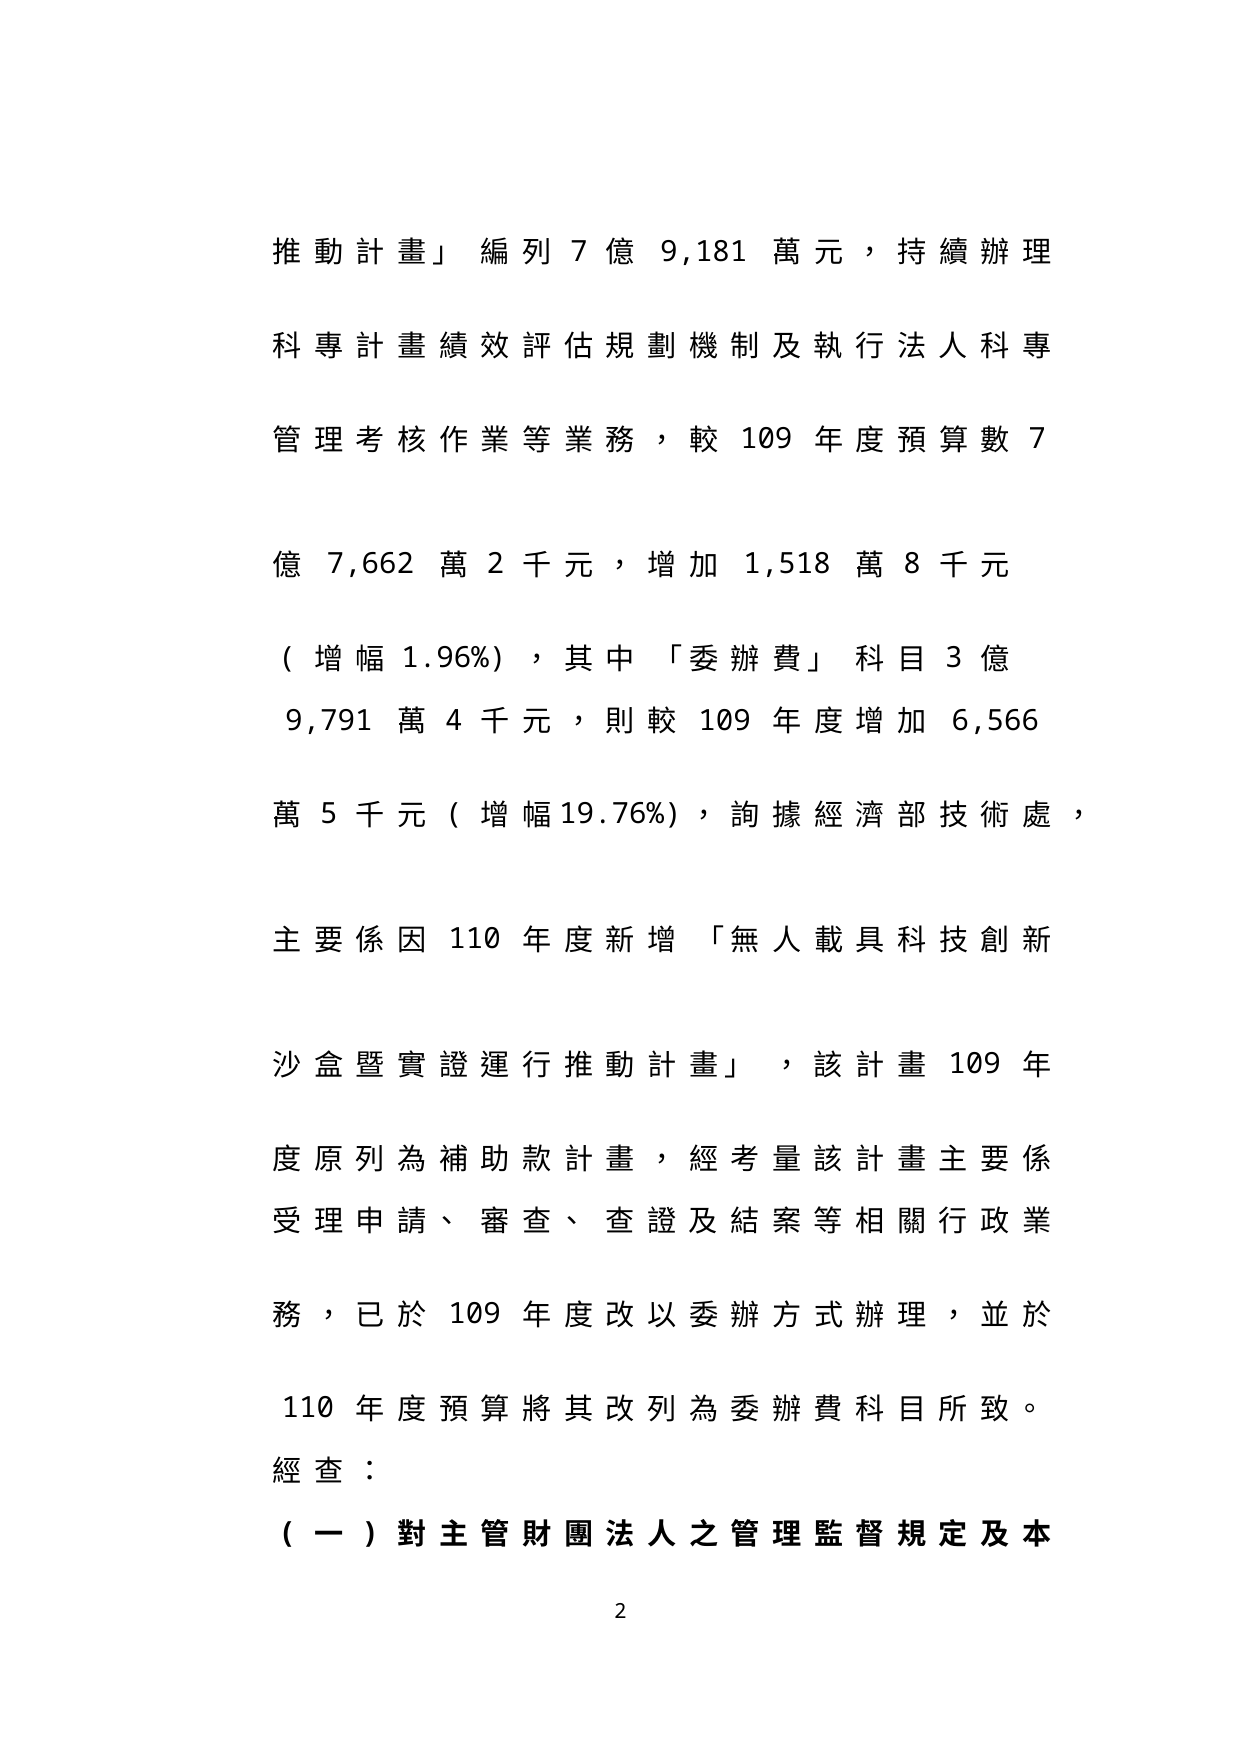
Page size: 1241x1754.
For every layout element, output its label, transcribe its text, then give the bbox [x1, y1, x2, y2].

text (一)對主管財團法人之管理監督規定及本 [242, 1490, 1058, 1552]
text 經濟部110年度「科技專案–政策研究與推動計畫」編列7億9,181萬元，持續辦理科專計畫績效評估規劃機制及執行法人科專管理考核作業等業務，較109年度預算數7億7,662萬2千元，增加1,518萬8千元(增幅1.96%)，其中「委辦費」科目3億9,791萬4千元，則較109年度增加6,566萬5千元(增幅19.76%)，詢據經濟部技術處，主要係因110年度新增「無人載具科技創新沙盒暨實證運行推動計畫」，該計畫109年度原列為補助款計畫，經考量該計畫主要係受理申請、審查、查證及結案等相關行政業務，已於109年度改以委辦方式辦理，並於110年度預算將其改列為委辦費科目所致。經查： [242, 177, 1058, 1490]
